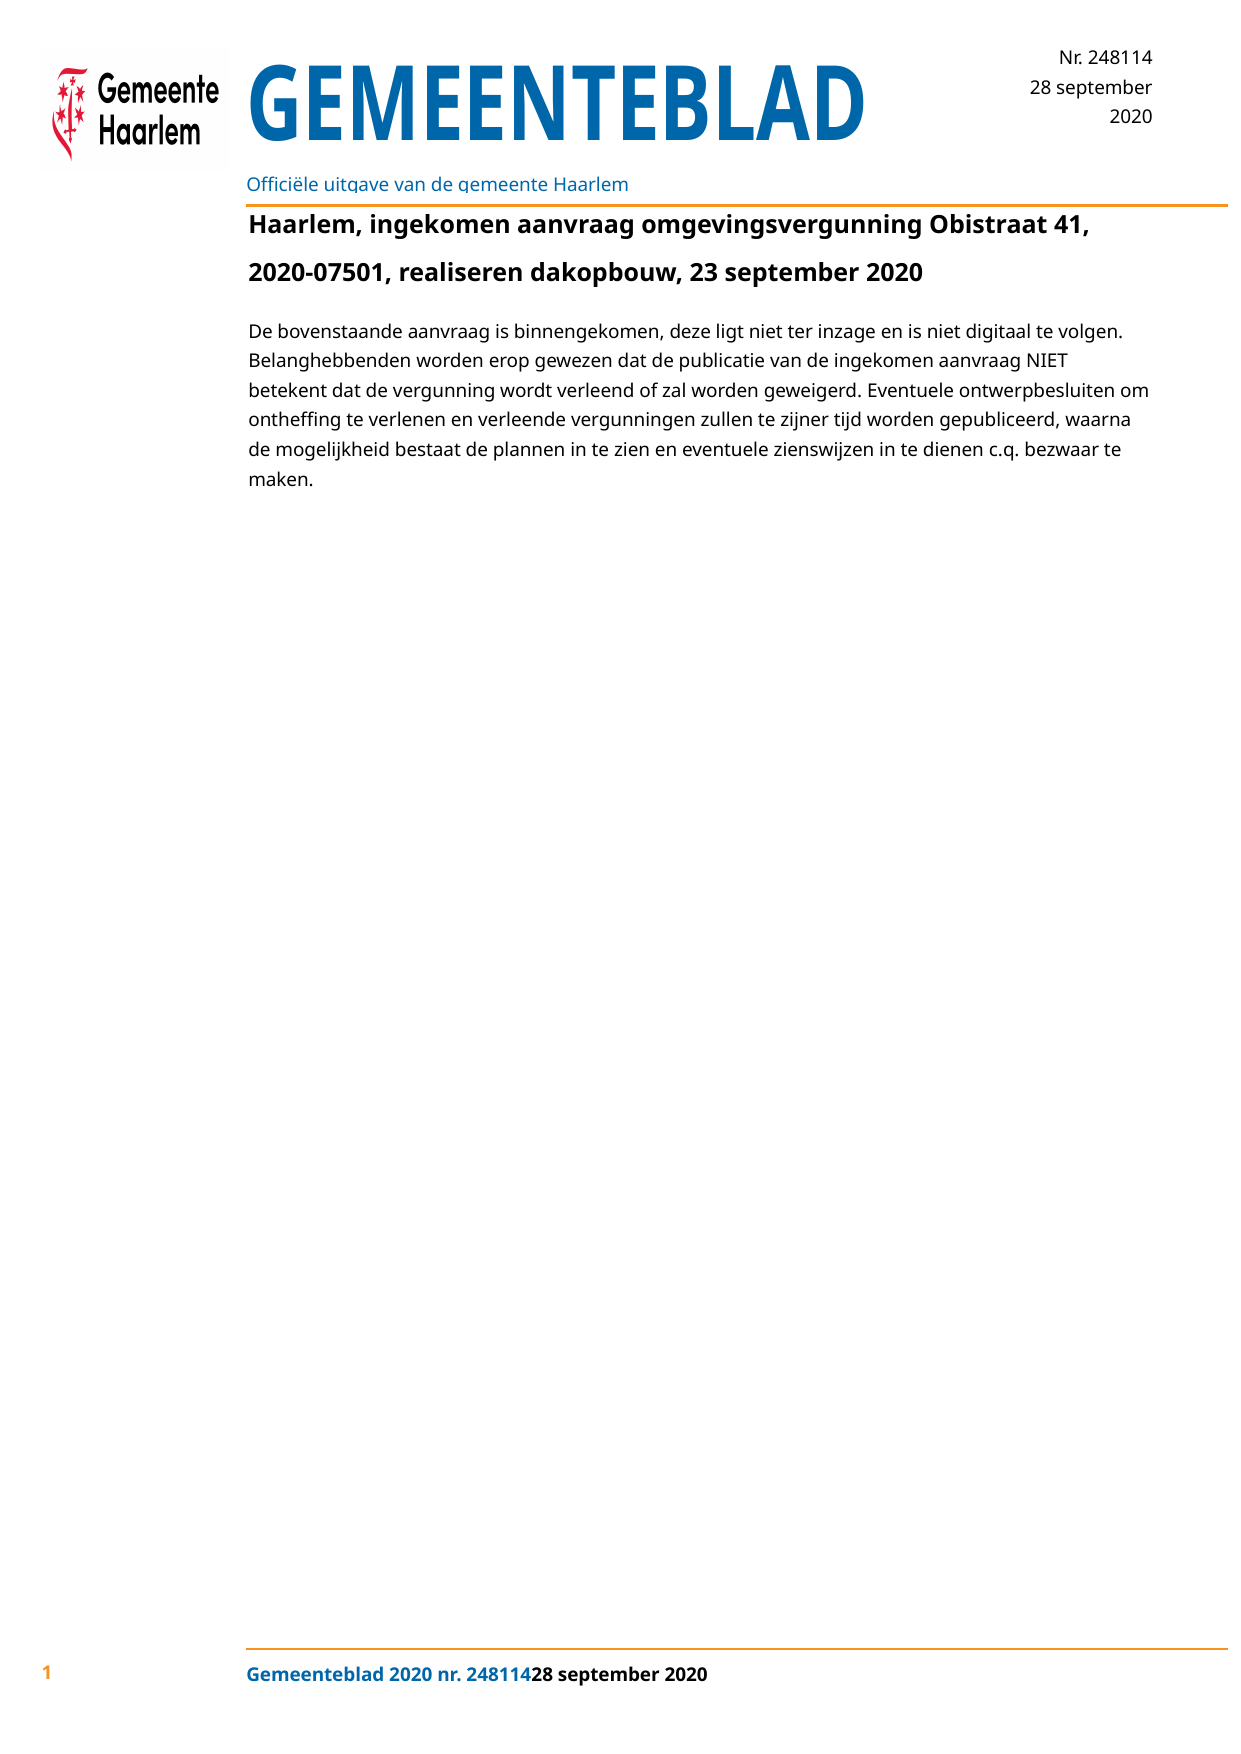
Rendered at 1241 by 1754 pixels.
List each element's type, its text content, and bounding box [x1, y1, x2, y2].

text De bovenstaande aanvraag is binnengekomen, deze ligt niet ter inzage en is niet digitaal te volgen. Belanghebbenden worden erop gewezen dat de publicatie van de ingekomen aanvraag NIET betekent dat de vergunning wordt verleend of zal worden geweigerd. Eventuele ontwerpbesluiten om ontheffing te verlenen en verleende vergunningen zullen te zijner tijd worden gepubliceerd, waarna de mogelijkheid bestaat de plannen in te zien en eventuele zienswijzen in te dienen c.q. bezwaar te maken. [248, 318, 1152, 492]
picture [41, 47, 231, 172]
text Haarlem, ingekomen aanvraag omgevingsvergunning Obistraat 41, 2020-07501, realiseren dakopbouw, 23 september 2020 [248, 207, 1152, 288]
